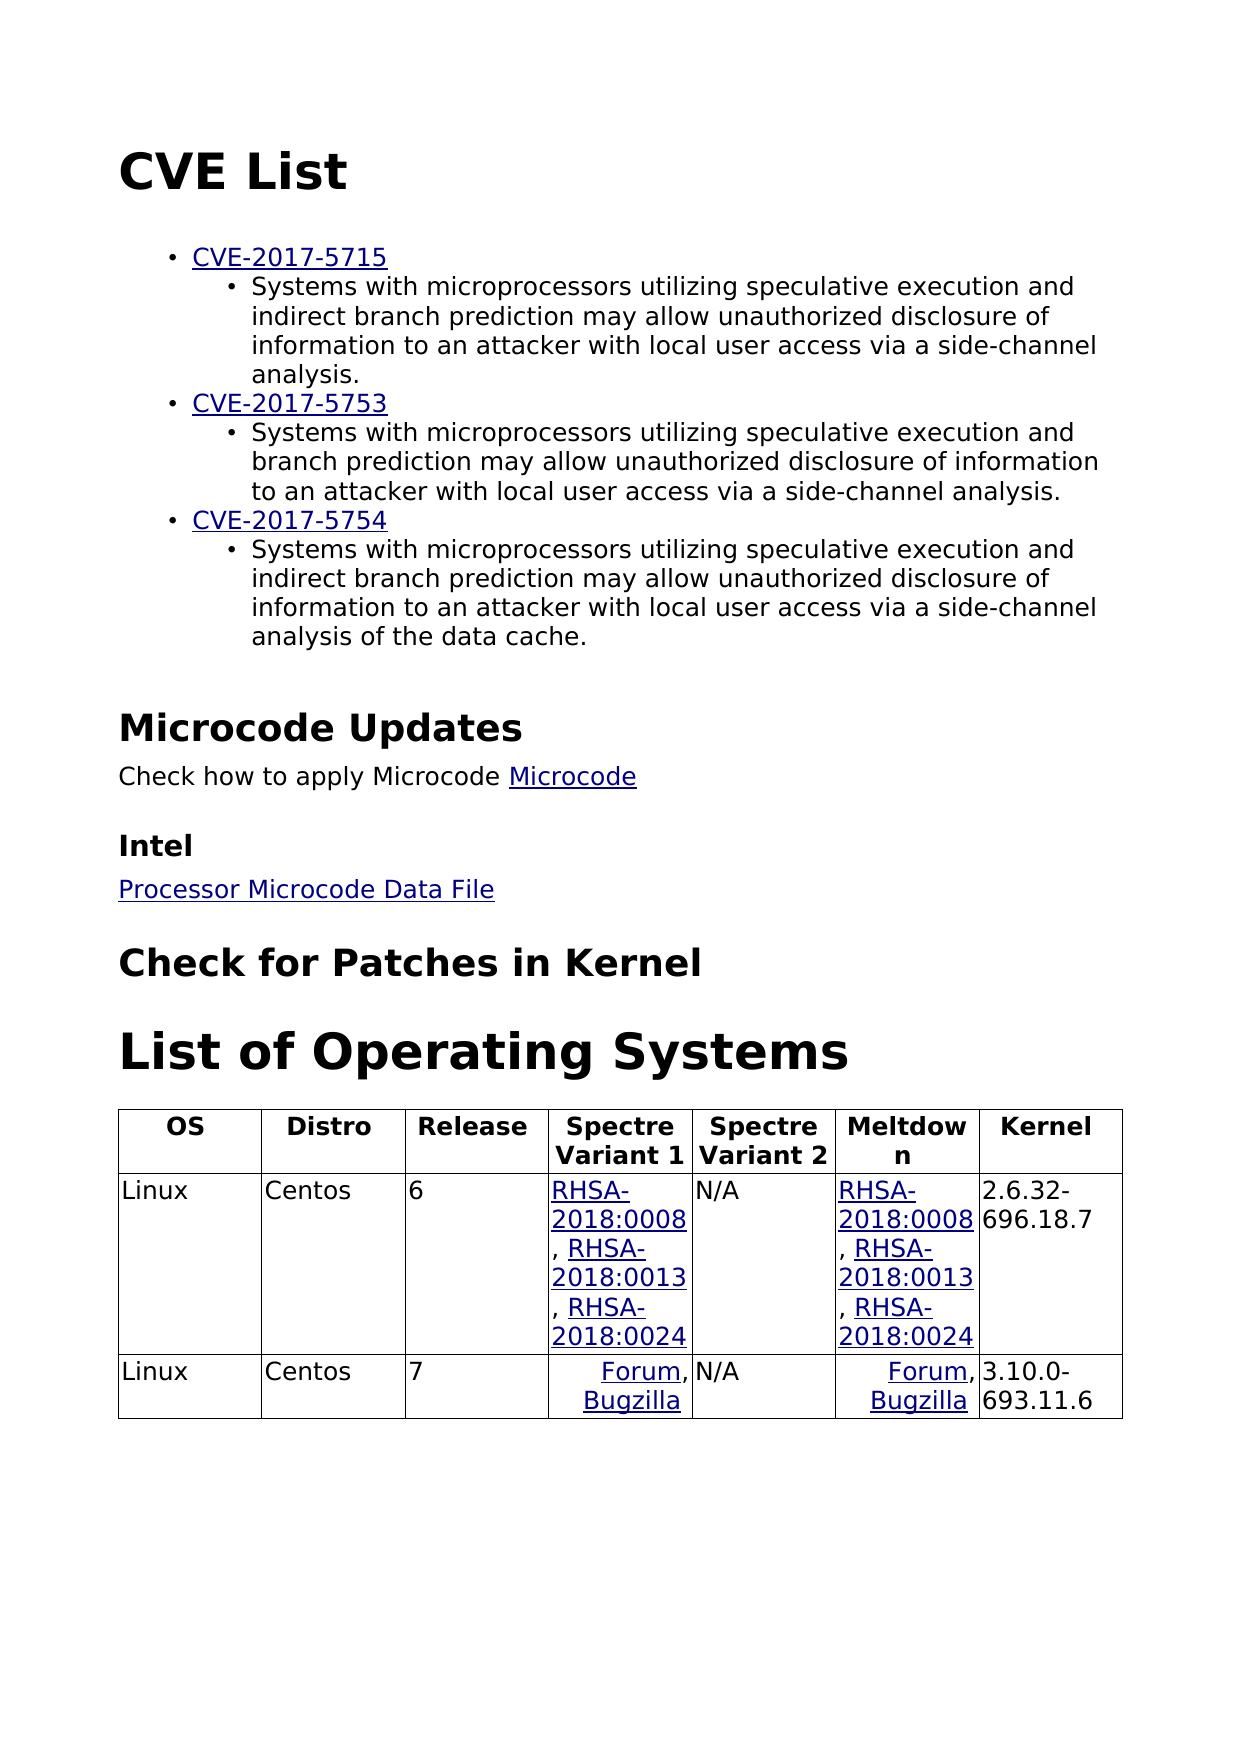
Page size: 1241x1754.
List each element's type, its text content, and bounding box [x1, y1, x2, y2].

list Systems with microprocessors utilizing speculative execution and indirect branch prediction may allow unauthorized disclosure of information to an attacker with local user access via a side-channel analysis of the data cache. [236, 535, 1122, 652]
table_header Spectre Variant 1 [549, 1110, 692, 1173]
text Processor Microcode Data File [118, 875, 1122, 904]
table_cell 3.10.0-693.11.6 [980, 1355, 1122, 1418]
table_cell 6 [406, 1174, 548, 1354]
list Systems with microprocessors utilizing speculative execution and branch prediction may allow unauthorized disclosure of information to an attacker with local user access via a side-channel analysis. [236, 418, 1122, 506]
list Systems with microprocessors utilizing speculative execution and indirect branch prediction may allow unauthorized disclosure of information to an attacker with local user access via a side-channel analysis. [236, 272, 1122, 389]
table_cell Linux [119, 1174, 261, 1354]
table_header Distro [262, 1110, 405, 1173]
table_cell 7 [406, 1355, 548, 1418]
table_header Spectre Variant 2 [693, 1110, 835, 1173]
subtitle CVE List [118, 143, 1122, 201]
list CVE-2017-5754 [177, 506, 1122, 535]
subtitle Intel [118, 829, 1122, 863]
table_header OS [119, 1110, 261, 1173]
subtitle List of Operating Systems [118, 1023, 1122, 1081]
table_header Release [406, 1110, 548, 1173]
subtitle Microcode Updates [118, 706, 1122, 750]
table_cell N/A [693, 1355, 835, 1418]
table_cell Linux [119, 1355, 261, 1418]
table_cell Centos [262, 1174, 405, 1354]
list CVE-2017-5753 [177, 389, 1122, 418]
text Check how to apply Microcode Microcode [118, 762, 1122, 791]
subtitle Check for Patches in Kernel [118, 942, 1122, 986]
list CVE-2017-5715 [177, 243, 1122, 272]
table_header Meltdown [836, 1110, 979, 1173]
table_cell N/A [693, 1174, 835, 1354]
table_cell RHSA-2018:0008, RHSA-2018:0013, RHSA-2018:0024 [836, 1174, 979, 1354]
table_cell 2.6.32-696.18.7 [980, 1174, 1122, 1354]
table_cell Forum, Bugzilla [836, 1355, 979, 1418]
table_cell Forum, Bugzilla [549, 1355, 692, 1418]
table_cell RHSA-2018:0008, RHSA-2018:0013, RHSA-2018:0024 [549, 1174, 692, 1354]
table_header Kernel [980, 1110, 1122, 1173]
table_cell Centos [262, 1355, 405, 1418]
